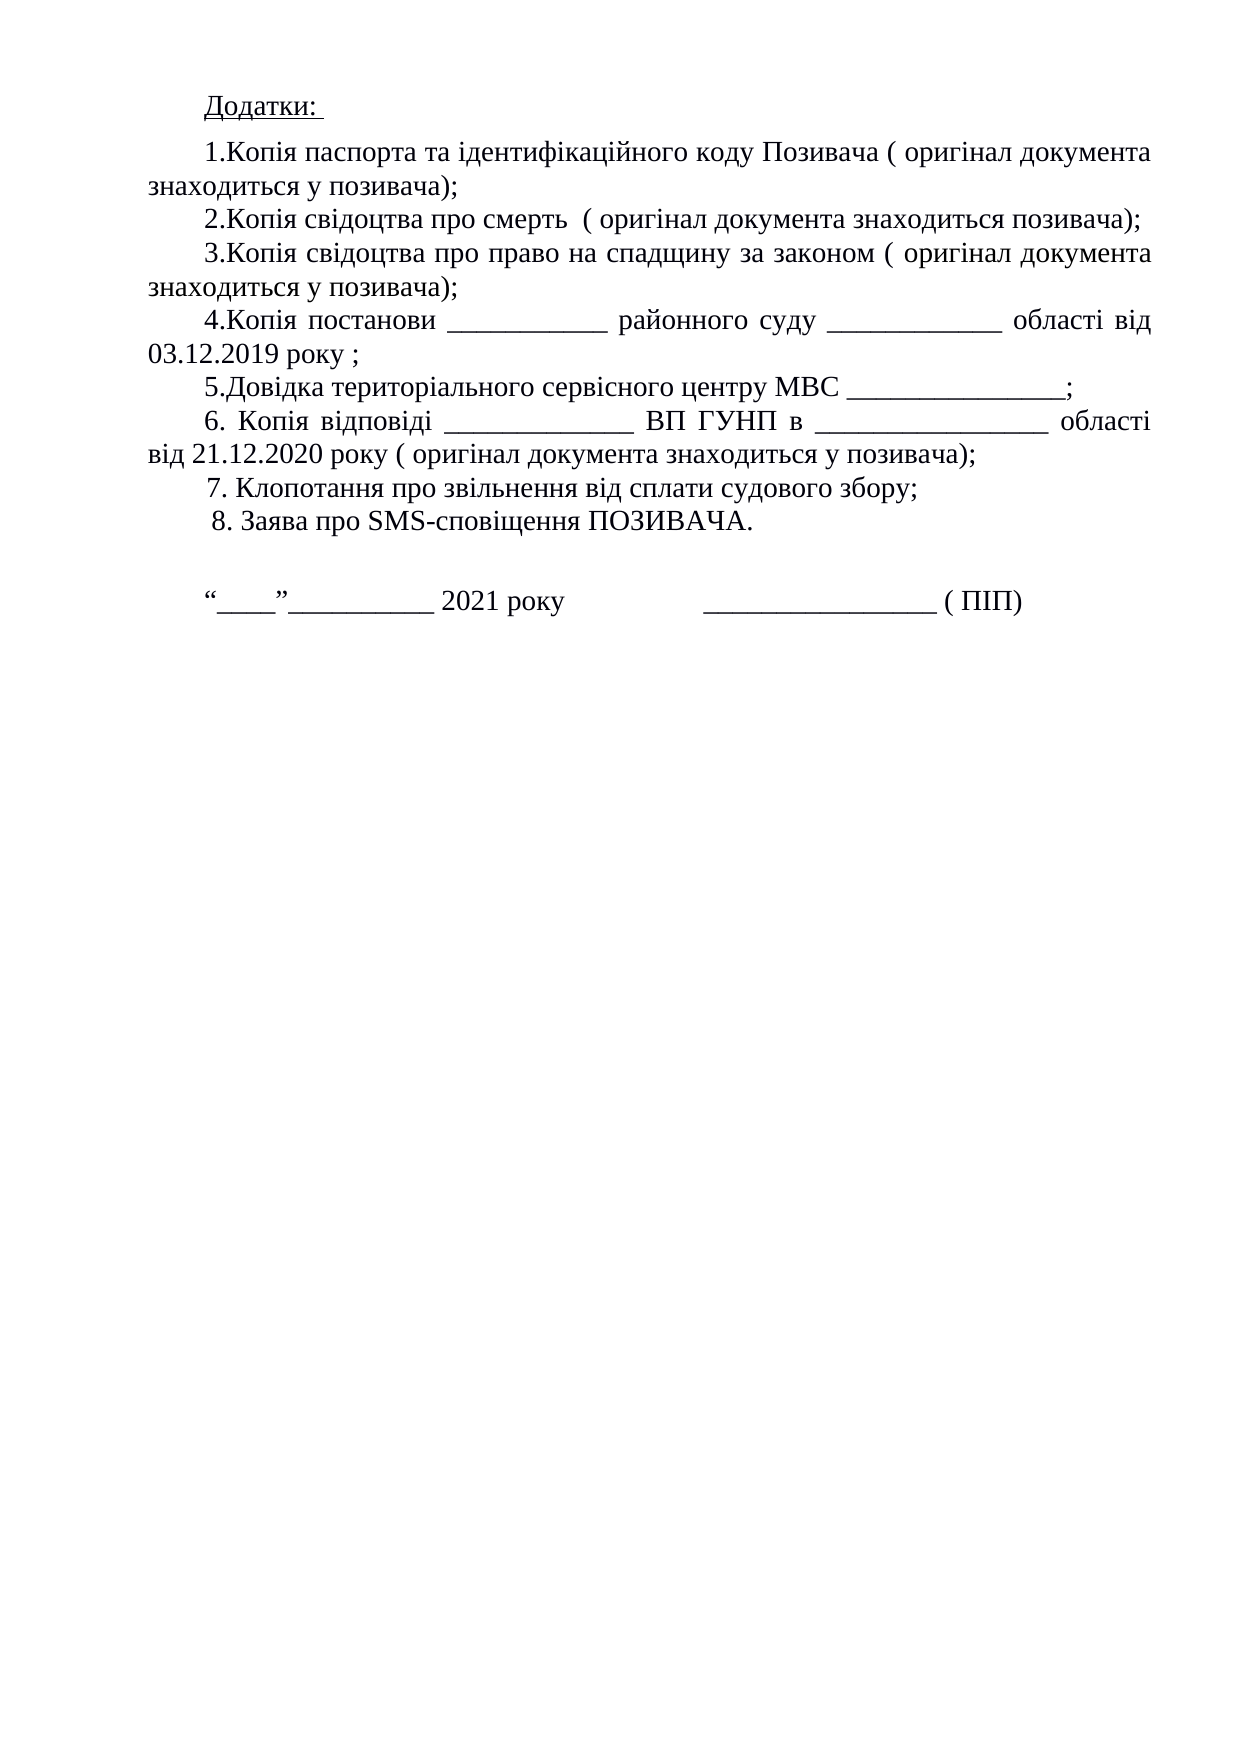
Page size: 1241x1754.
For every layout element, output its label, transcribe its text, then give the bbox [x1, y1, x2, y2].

text 1.Копія паспорта та ідентифікаційного коду Позивача ( оригінал документа знаходиться у позивача); [148, 134, 1152, 202]
text 7. Клопотання про звільнення від сплати судового збору; [148, 470, 1152, 503]
text 6. Копія відповіді _____________ ВП ГУНП в ________________ області від 21.12.2020 року ( оригінал документа знаходиться у позивача); [148, 403, 1152, 470]
text 3.Копія свідоцтва про право на спадщину за законом ( оригінал документа знаходиться у позивача); [148, 235, 1152, 302]
text 8. Заява про SMS-сповіщення ПОЗИВАЧА. [148, 503, 1152, 537]
text Додатки: [148, 88, 1152, 122]
text 2.Копія свідоцтва про смерть ( оригінал документа знаходиться позивача); [148, 202, 1152, 235]
text 5.Довідка територіального сервісного центру МВС _______________; [148, 369, 1152, 403]
text “____”__________ 2021 року ________________ ( ПІП) [148, 583, 1152, 617]
text 4.Копія постанови ___________ районного суду ____________ області від 03.12.2019 року ; [148, 302, 1152, 369]
